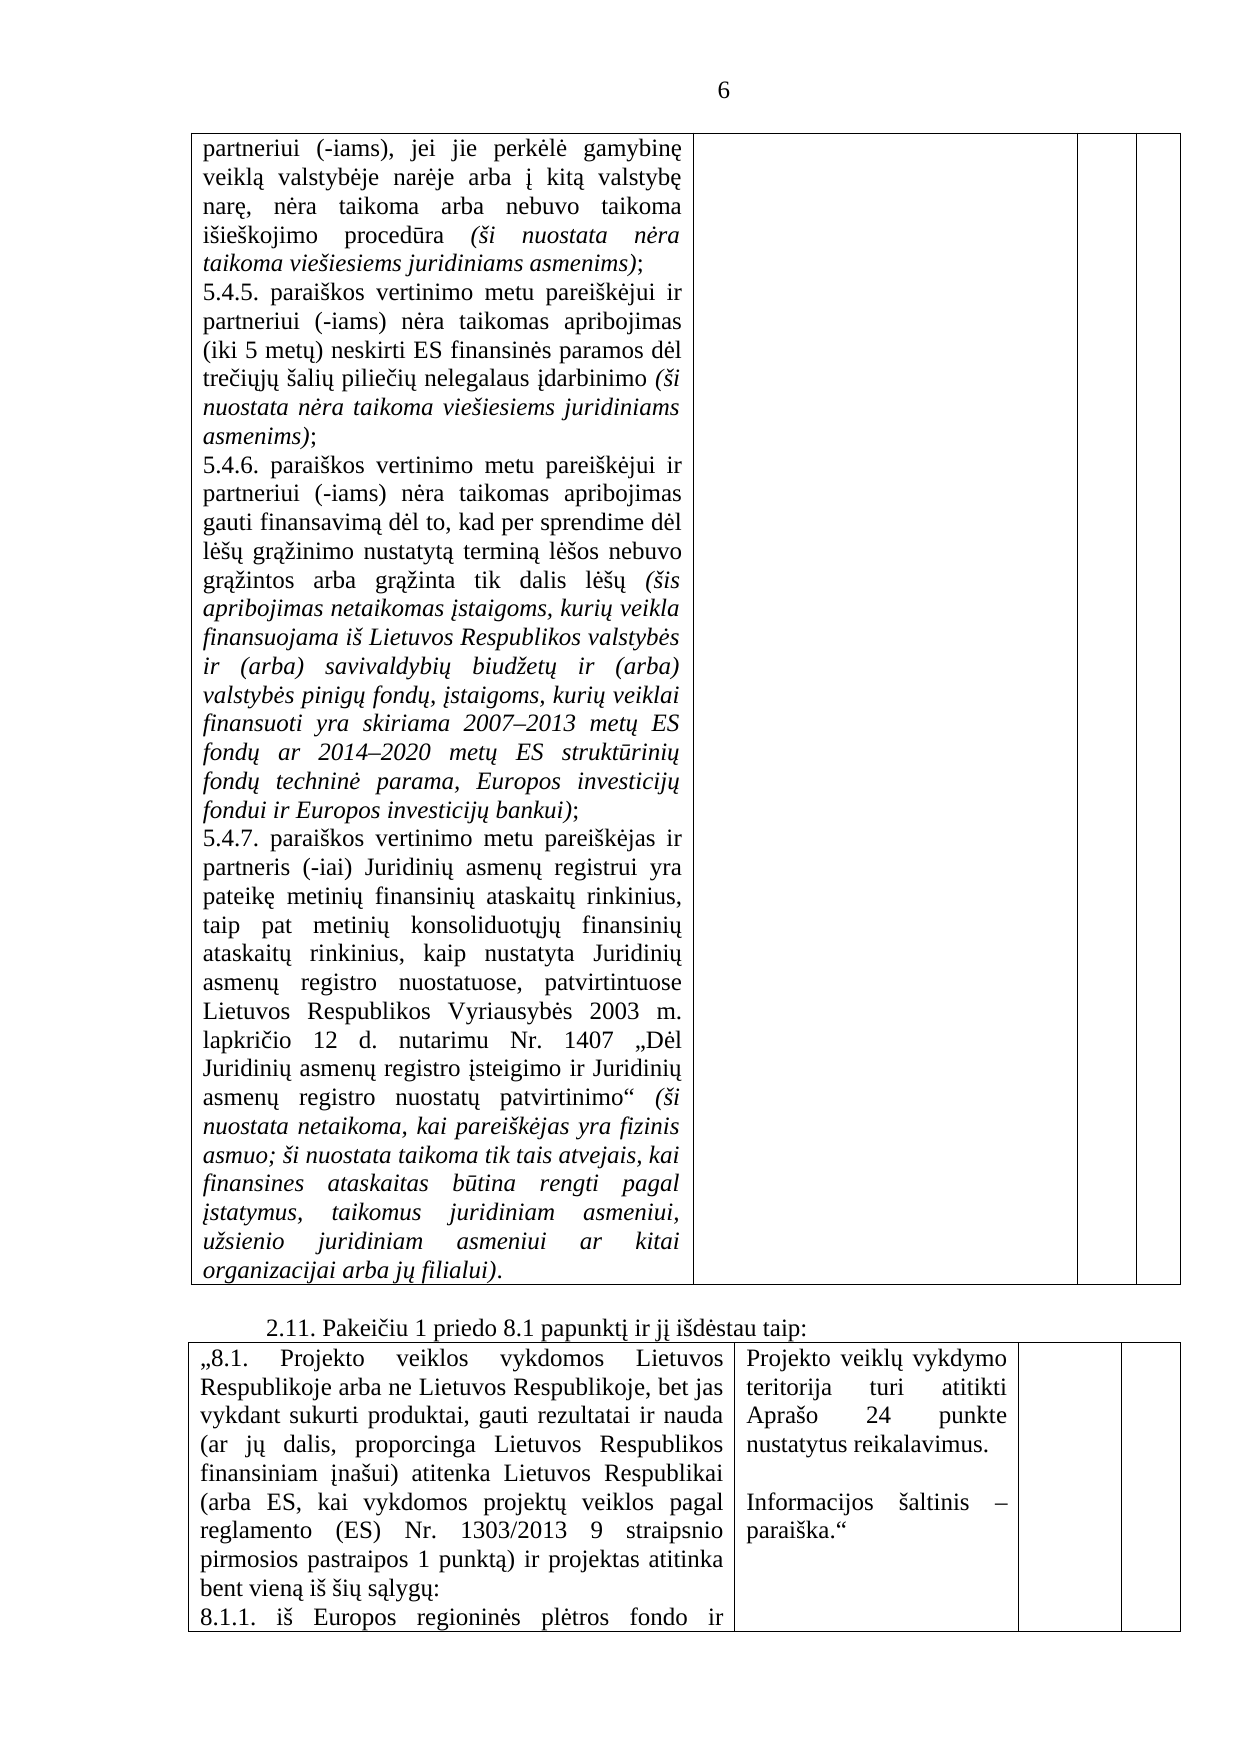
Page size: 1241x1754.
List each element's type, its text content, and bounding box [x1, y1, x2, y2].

text 2.11. Pakeičiu 1 priedo 8.1 papunktį ir jį išdėstau taip: [177, 1313, 1181, 1342]
table_header „8.1. Projekto veiklos vykdomos Lietuvos Respublikoje arba ne Lietuvos Respublikoje, bet jas vykdant sukurti produktai, gauti rezultatai ir nauda (ar jų dalis, proporcinga Lietuvos Respublikos finansiniam įnašui) atitenka Lietuvos Respublikai (arba ES, kai vykdomos projektų veiklos pagal reglamento (ES) Nr. 1303/2013 9 straipsnio pirmosios pastraipos 1 punktą) ir projektas atitinka bent vieną iš šių sąlygų: 8.1.1. iš Europos regioninės plėtros fondo ir [189, 1343, 734, 1631]
table_header [694, 134, 1077, 1283]
table_header [1122, 1343, 1180, 1631]
table_header [1019, 1343, 1121, 1631]
table_header [1078, 134, 1136, 1283]
table_header [1137, 134, 1180, 1283]
table_header partneriui (-iams), jei jie perkėlė gamybinę veiklą valstybėje narėje arba į kitą valstybę narę, nėra taikoma arba nebuvo taikoma išieškojimo procedūra (ši nuostata nėra taikoma viešiesiems juridiniams asmenims); 5.4.5. paraiškos vertinimo metu pareiškėjui ir partneriui (-iams) nėra taikomas apribojimas (iki 5 metų) neskirti ES finansinės paramos dėl trečiųjų šalių piliečių nelegalaus įdarbinimo (ši nuostata nėra taikoma viešiesiems juridiniams asmenims); 5.4.6. paraiškos vertinimo metu pareiškėjui ir partneriui (-iams) nėra taikomas apribojimas gauti finansavimą dėl to, kad per sprendime dėl lėšų grąžinimo nustatytą terminą lėšos nebuvo grąžintos arba grąžinta tik dalis lėšų (šis apribojimas netaikomas įstaigoms, kurių veikla finansuojama iš Lietuvos Respublikos valstybės ir (arba) savivaldybių biudžetų ir (arba) valstybės pinigų fondų, įstaigoms, kurių veiklai finansuoti yra skiriama 2007–2013 metų ES fondų ar 2014–2020 metų ES struktūrinių fondų techninė parama, Europos investicijų fondui ir Europos investicijų bankui); 5.4.7. paraiškos vertinimo metu pareiškėjas ir partneris (-iai) Juridinių asmenų registrui yra pateikę metinių finansinių ataskaitų rinkinius, taip pat metinių konsoliduotųjų finansinių ataskaitų rinkinius, kaip nustatyta Juridinių asmenų registro nuostatuose, patvirtintuose Lietuvos Respublikos Vyriausybės 2003 m. lapkričio 12 d. nutarimu Nr. 1407 „Dėl Juridinių asmenų registro įsteigimo ir Juridinių asmenų registro nuostatų patvirtinimo“ (ši nuostata netaikoma, kai pareiškėjas yra fizinis asmuo; ši nuostata taikoma tik tais atvejais, kai finansines ataskaitas būtina rengti pagal įstatymus, taikomus juridiniam asmeniui, užsienio juridiniam asmeniui ar kitai organizacijai arba jų filialui). [192, 134, 693, 1283]
table_header Projekto veiklų vykdymo teritorija turi atitikti Aprašo 24 punkte nustatytus reikalavimus. Informacijos šaltinis – paraiška.“ [735, 1343, 1018, 1631]
